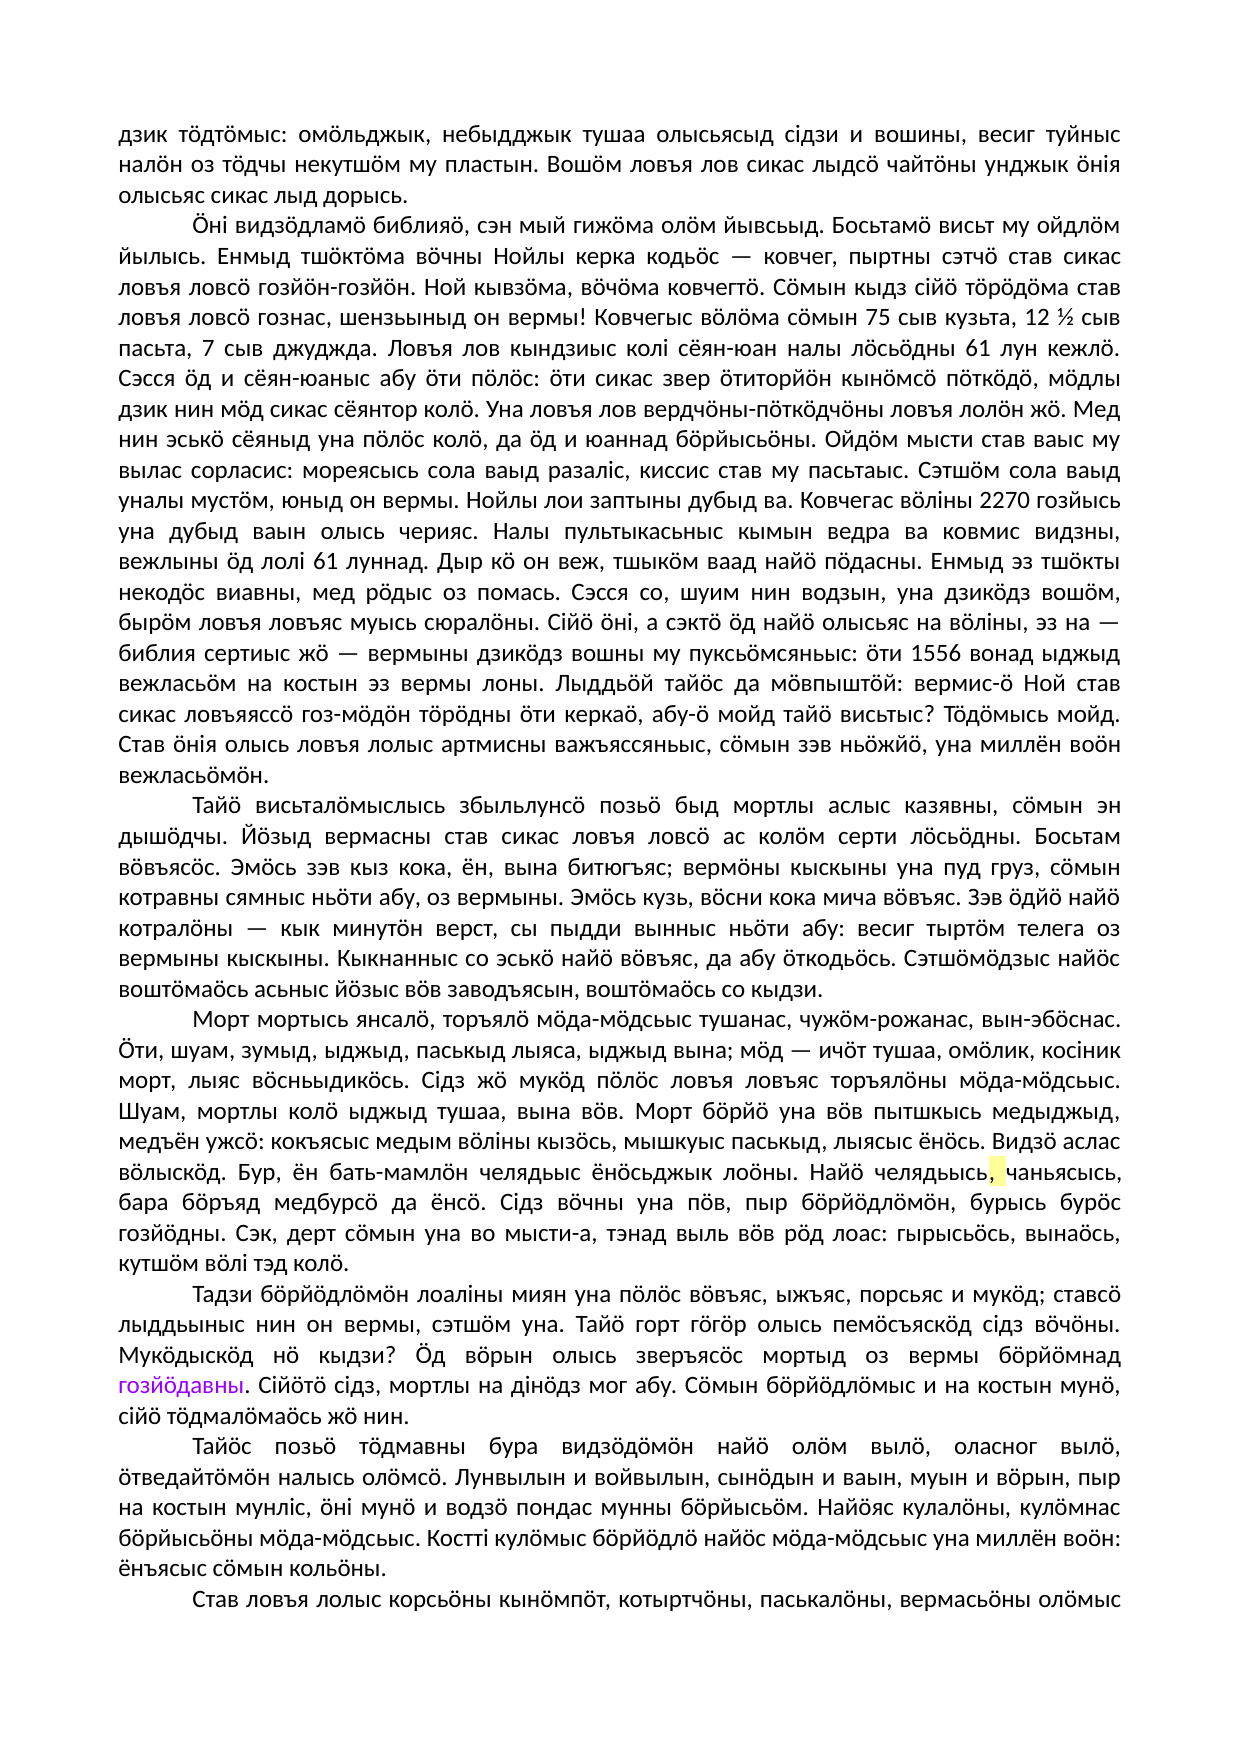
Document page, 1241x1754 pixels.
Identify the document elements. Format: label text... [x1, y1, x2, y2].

text дзик тӧдтӧмыс: омӧльджык, небыдджык тушаа олысьясыд сідзи и вошины, весиг туйныс налӧн оз тӧдчы некутшӧм му пластын. Вошӧм ловъя лов сикас лыдсӧ чайтӧны унджык ӧнія олысьяс сикас лыд дорысь. [118, 118, 1122, 210]
text Тайӧ висьталӧмыслысь збыльлунсӧ позьӧ быд мортлы аслыс казявны, сӧмын эн дышӧдчы. Йӧзыд вермасны став сикас ловъя ловсӧ ас колӧм серти лӧсьӧдны. Босьтам вӧвъясӧс. Эмӧсь зэв кыз кока, ён, вына битюгъяс; вермӧны кыскыны уна пуд груз, сӧмын котравны сямныс ньӧти абу, оз вермыны. Эмӧсь кузь, вӧсни кока мича вӧвъяс. Зэв ӧдйӧ найӧ котралӧны — кык минутӧн верст, сы пыдди вынныс ньӧти абу: весиг тыртӧм телега оз вермыны кыскыны. Кыкнанныс со эськӧ найӧ вӧвъяс, да абу ӧткодьӧсь. Сэтшӧмӧдзыс найӧс воштӧмаӧсь асьныс йӧзыс вӧв заводъясын, воштӧмаӧсь со кыдзи. [118, 789, 1122, 1003]
text Ӧні видзӧдламӧ библияӧ, сэн мый гижӧма олӧм йывсьыд. Босьтамӧ висьт му ойдлӧм йылысь. Енмыд тшӧктӧма вӧчны Нойлы керка кодьӧс — ковчег, пыртны сэтчӧ став сикас ловъя ловсӧ гозйӧн-гозйӧн. Ной кывзӧма, вӧчӧма ковчегтӧ. Сӧмын кыдз сійӧ тӧрӧдӧма став ловъя ловсӧ гознас, шензьыныд он вермы! Ковчегыс вӧлӧма сӧмын 75 сыв кузьта, 12 ½ сыв пасьта, 7 сыв джуджда. Ловъя лов кындзиыс колі сёян-юан налы лӧсьӧдны 61 лун кежлӧ. Сэсся ӧд и сёян-юаныс абу ӧти пӧлӧс: ӧти сикас звер ӧтиторйӧн кынӧмсӧ пӧткӧдӧ, мӧдлы дзик нин мӧд сикас сёянтор колӧ. Уна ловъя лов вердчӧны-пӧткӧдчӧны ловъя лолӧн жӧ. Мед нин эськӧ сёяныд уна пӧлӧс колӧ, да ӧд и юаннад бӧрйысьӧны. Ойдӧм мысти став ваыс му вылас сорласис: мореясысь сола ваыд разаліс, киссис став му пасьтаыс. Сэтшӧм сола ваыд уналы мустӧм, юныд он вермы. Нойлы лои заптыны дубыд ва. Ковчегас вӧліны 2270 гозйысь уна дубыд ваын олысь черияс. Налы пультыкасьныс кымын ведра ва ковмис видзны, вежлыны ӧд лолі 61 луннад. Дыр кӧ он веж, тшыкӧм ваад найӧ пӧдасны. Енмыд эз тшӧкты некодӧс виавны, мед рӧдыс оз помась. Сэсся со, шуим нин водзын, уна дзикӧдз вошӧм, бырӧм ловъя ловъяс муысь сюралӧны. Сійӧ ӧні, а сэктӧ ӧд найӧ олысьяс на вӧліны, эз на — библия сертиыс жӧ — вермыны дзикӧдз вошны му пуксьӧмсяньыс: ӧти 1556 вонад ыджыд вежласьӧм на костын эз вермы лоны. Лыддьӧй тайӧс да мӧвпыштӧй: вермис-ӧ Ной став сикас ловъяяссӧ гоз-мӧдӧн тӧрӧдны ӧти керкаӧ, абу-ӧ мойд тайӧ висьтыс? Тӧдӧмысь мойд. Став ӧнія олысь ловъя лолыс артмисны важъяссяньыс, сӧмын зэв ньӧжйӧ, уна миллён воӧн вежласьӧмӧн. [118, 210, 1122, 789]
text Тайӧс позьӧ тӧдмавны бура видзӧдӧмӧн найӧ олӧм вылӧ, оласног вылӧ, ӧтведайтӧмӧн налысь олӧмсӧ. Лунвылын и войвылын, сынӧдын и ваын, муын и вӧрын, пыр на костын мунліс, ӧні мунӧ и водзӧ пондас мунны бӧрйысьӧм. Найӧяс кулалӧны, кулӧмнас бӧрйысьӧны мӧда-мӧдсьыс. Костті кулӧмыс бӧрйӧдлӧ найӧс мӧда-мӧдсьыс уна миллён воӧн: ёнъясыс сӧмын кольӧны. [118, 1431, 1122, 1583]
text Став ловъя лолыс корсьӧны кынӧмпӧт, котыртчӧны, паськалӧны, вермасьӧны олӧмыс [118, 1583, 1122, 1614]
text Тадзи бӧрйӧдлӧмӧн лоаліны миян уна пӧлӧс вӧвъяс, ыжъяс, порсьяс и мукӧд; ставсӧ лыддьыныс нин он вермы, сэтшӧм уна. Тайӧ горт гӧгӧр олысь пемӧсъяскӧд сідз вӧчӧны. Мукӧдыскӧд нӧ кыдзи? Ӧд вӧрын олысь зверъясӧс мортыд оз вермы бӧрйӧмнад гозйӧдавны. Сійӧтӧ сідз, мортлы на дінӧдз мог абу. Сӧмын бӧрйӧдлӧмыс и на костын мунӧ, сійӧ тӧдмалӧмаӧсь жӧ нин. [118, 1278, 1122, 1431]
text Морт мортысь янсалӧ, торъялӧ мӧда-мӧдсьыс тушанас, чужӧм-рожанас, вын-эбӧснас. Ӧти, шуам, зумыд, ыджыд, паськыд лыяса, ыджыд вына; мӧд — ичӧт тушаа, омӧлик, косіник морт, лыяс вӧсньыдикӧсь. Сідз жӧ мукӧд пӧлӧс ловъя ловъяс торъялӧны мӧда-мӧдсьыс. Шуам, мортлы колӧ ыджыд тушаа, вына вӧв. Морт бӧрйӧ уна вӧв пытшкысь медыджыд, медъён ужсӧ: кокъясыс медым вӧліны кызӧсь, мышкуыс паськыд, лыясыс ёнӧсь. Видзӧ аслас вӧлыскӧд. Бур, ён бать-мамлӧн челядьыс ёнӧсьджык лоӧны. Найӧ челядьысь, чаньясысь, бара бӧръяд медбурсӧ да ёнсӧ. Сідз вӧчны уна пӧв, пыр бӧрйӧдлӧмӧн, бурысь бурӧс гозйӧдны. Сэк, дерт сӧмын уна во мысти-а, тэнад выль вӧв рӧд лоас: гырысьӧсь, вынаӧсь, кутшӧм вӧлі тэд колӧ. [118, 1003, 1122, 1278]
